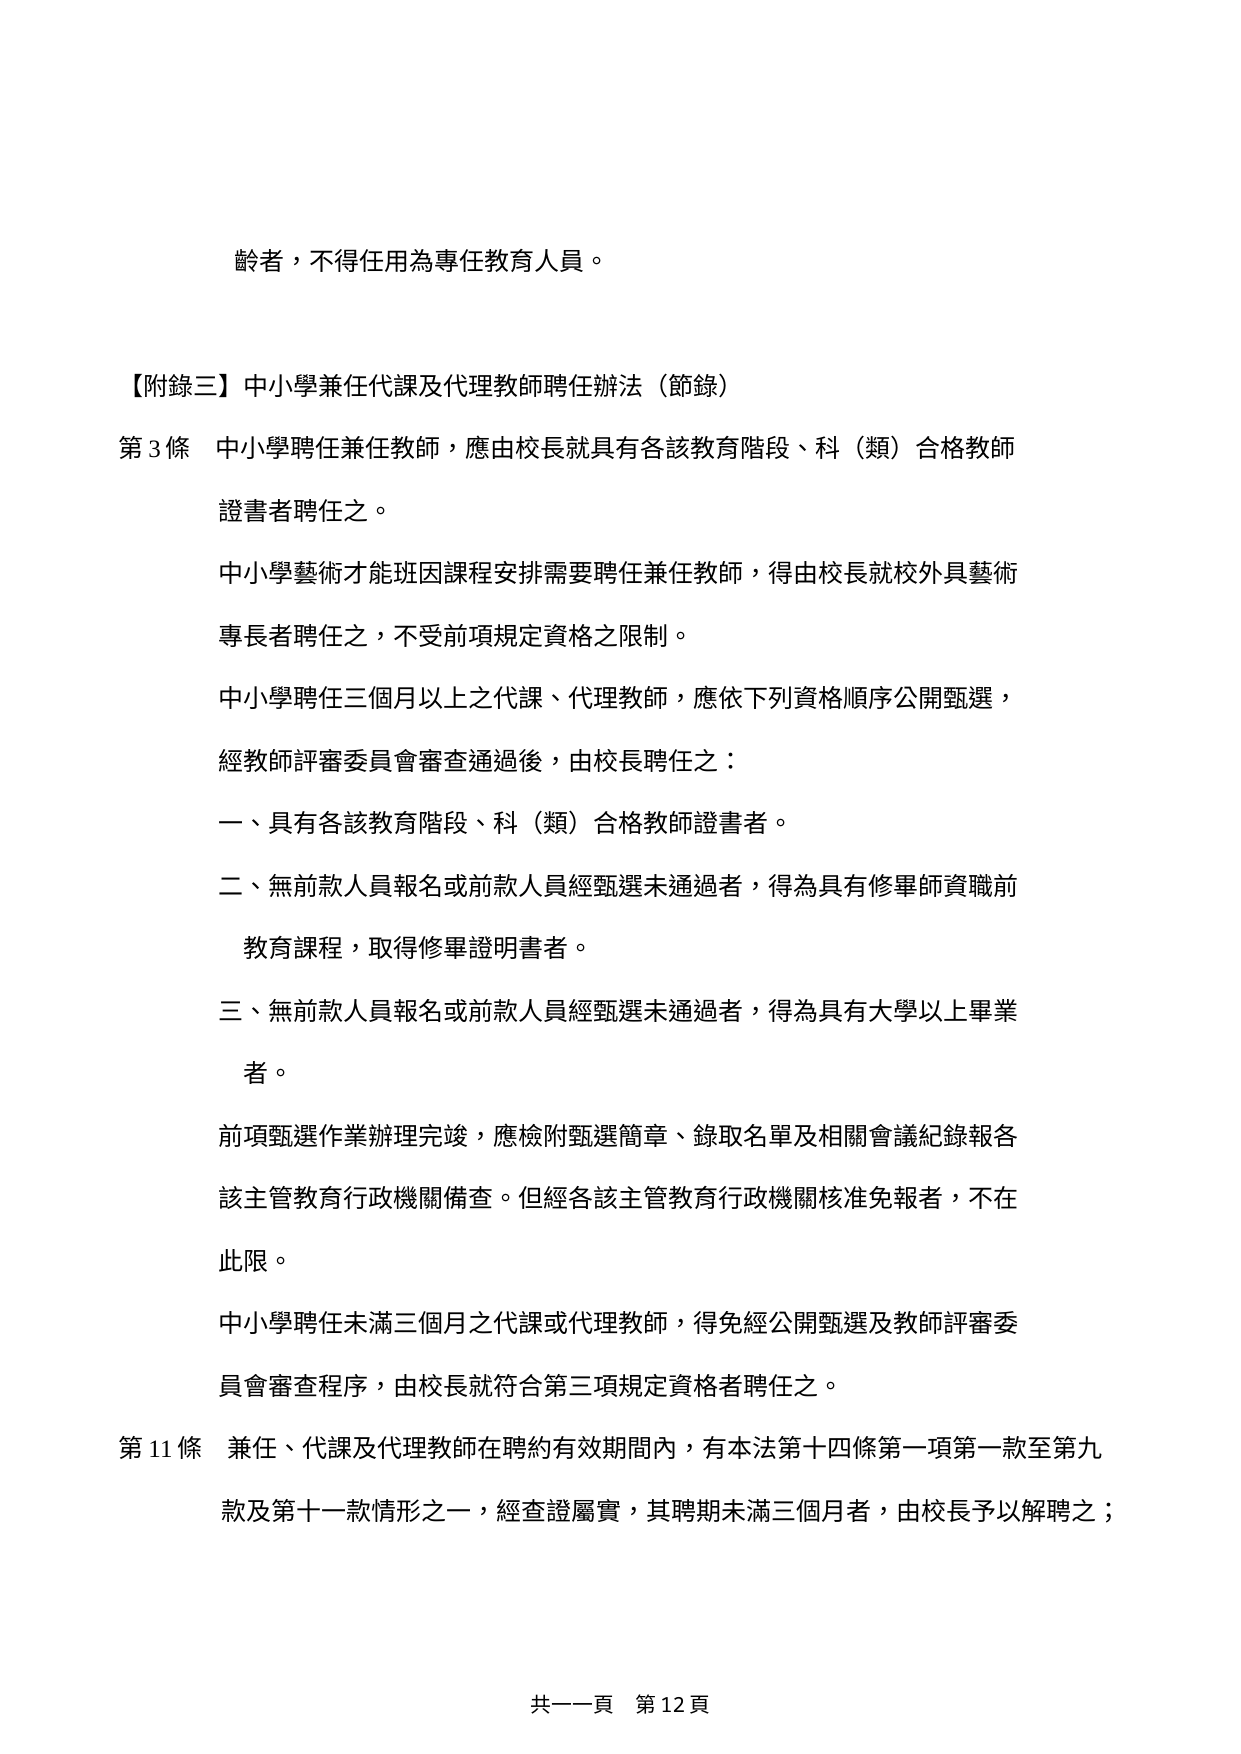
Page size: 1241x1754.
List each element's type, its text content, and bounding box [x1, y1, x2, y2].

text 教育課程，取得修畢證明書者。 [118, 905, 1122, 967]
text 證書者聘任之。 [118, 467, 1122, 530]
text 前項甄選作業辦理完竣，應檢附甄選簡章、錄取名單及相關會議紀錄報各 [118, 1092, 1122, 1155]
text 中小學聘任三個月以上之代課、代理教師，應依下列資格順序公開甄選， [118, 655, 1122, 717]
text 中小學藝術才能班因課程安排需要聘任兼任教師，得由校長就校外具藝術 [118, 530, 1122, 592]
text 第11條 兼任、代課及代理教師在聘約有效期間內，有本法第十四條第一項第一款至第九款及第十一款情形之一，經查證屬實，其聘期未滿三個月者，由校長予以解聘之； [118, 1405, 1122, 1530]
text 專長者聘任之，不受前項規定資格之限制。 [118, 592, 1122, 655]
text 第3條 中小學聘任兼任教師，應由校長就具有各該教育階段、科（類）合格教師 [118, 405, 1122, 467]
text 三、無前款人員報名或前款人員經甄選未通過者，得為具有大學以上畢業 [118, 967, 1122, 1030]
text 員會審查程序，由校長就符合第三項規定資格者聘任之。 [118, 1342, 1122, 1405]
text 中小學聘任未滿三個月之代課或代理教師，得免經公開甄選及教師評審委 [118, 1280, 1122, 1342]
text 【附錄三】中小學兼任代課及代理教師聘任辦法（節錄） [118, 342, 1122, 405]
text 該主管教育行政機關備查。但經各該主管教育行政機關核准免報者，不在 [118, 1155, 1122, 1217]
text 一、具有各該教育階段、科（類）合格教師證書者。 [118, 780, 1122, 842]
text 齡者，不得任用為專任教育人員。 [122, 217, 1122, 280]
text 二、無前款人員報名或前款人員經甄選未通過者，得為具有修畢師資職前 [118, 842, 1122, 905]
text 經教師評審委員會審查通過後，由校長聘任之： [118, 717, 1122, 780]
text 此限。 [118, 1217, 1122, 1280]
text 者。 [118, 1030, 1122, 1092]
